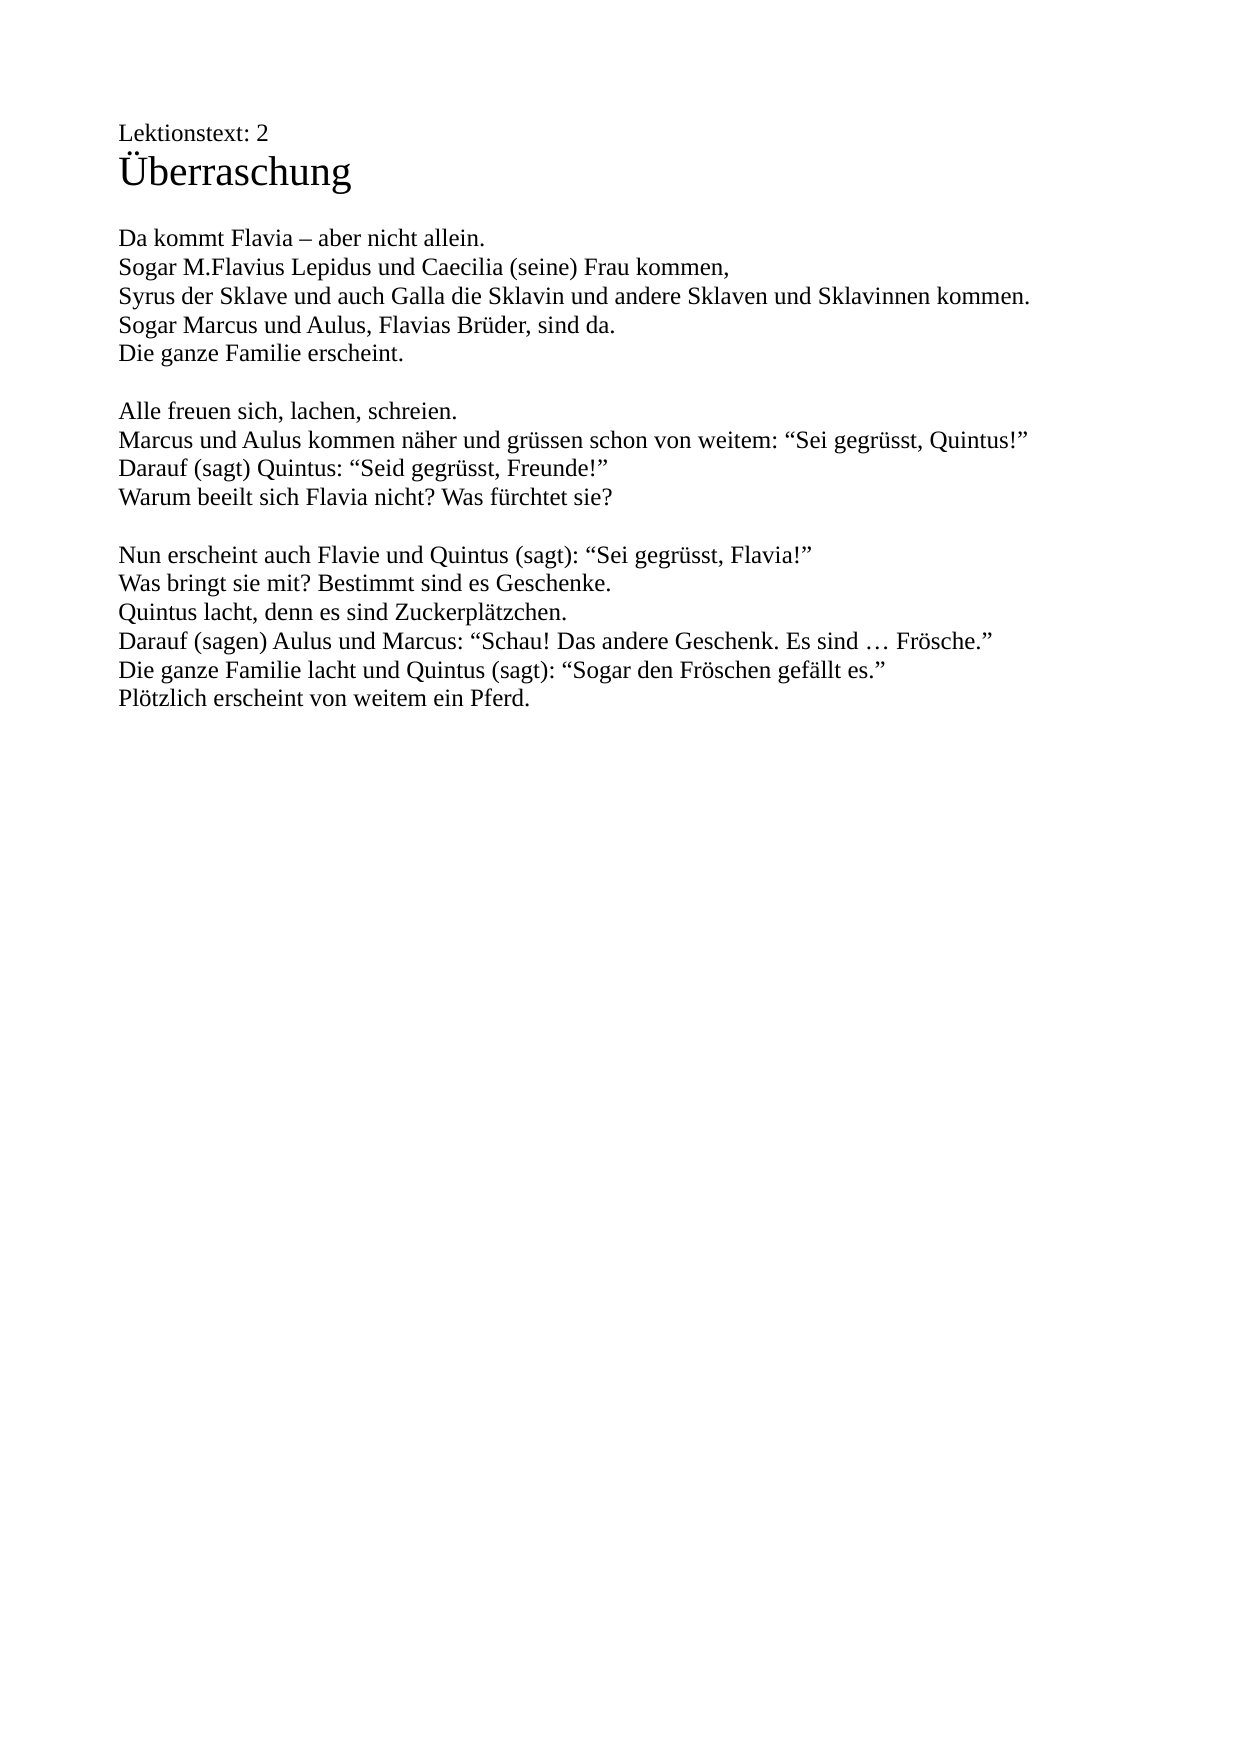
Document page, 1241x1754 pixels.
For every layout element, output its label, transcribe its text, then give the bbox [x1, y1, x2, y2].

text Da kommt Flavia – aber nicht allein. Sogar M.Flavius Lepidus und Caecilia (seine) Frau kommen, Syrus der Sklave und auch Galla die Sklavin und andere Sklaven und Sklavinnen kommen. Sogar Marcus und Aulus, Flavias Brüder, sind da. Die ganze Familie erscheint. [118, 223, 1122, 367]
text Nun erscheint auch Flavie und Quintus (sagt): “Sei gegrüsst, Flavia!” Was bringt sie mit? Bestimmt sind es Geschenke. Quintus lacht, denn es sind Zuckerplätzchen. Darauf (sagen) Aulus und Marcus: “Schau! Das andere Geschenk. Es sind … Frösche.” Die ganze Familie lacht und Quintus (sagt): “Sogar den Fröschen gefällt es.” Plötzlich erscheint von weitem ein Pferd. [118, 511, 1122, 712]
text Überraschung [118, 147, 1122, 195]
text Lektionstext: 2 [118, 118, 1122, 147]
text Alle freuen sich, lachen, schreien. Marcus und Aulus kommen näher und grüssen schon von weitem: “Sei gegrüsst, Quintus!” Darauf (sagt) Quintus: “Seid gegrüsst, Freunde!” Warum beeilt sich Flavia nicht? Was fürchtet sie? [118, 367, 1122, 511]
